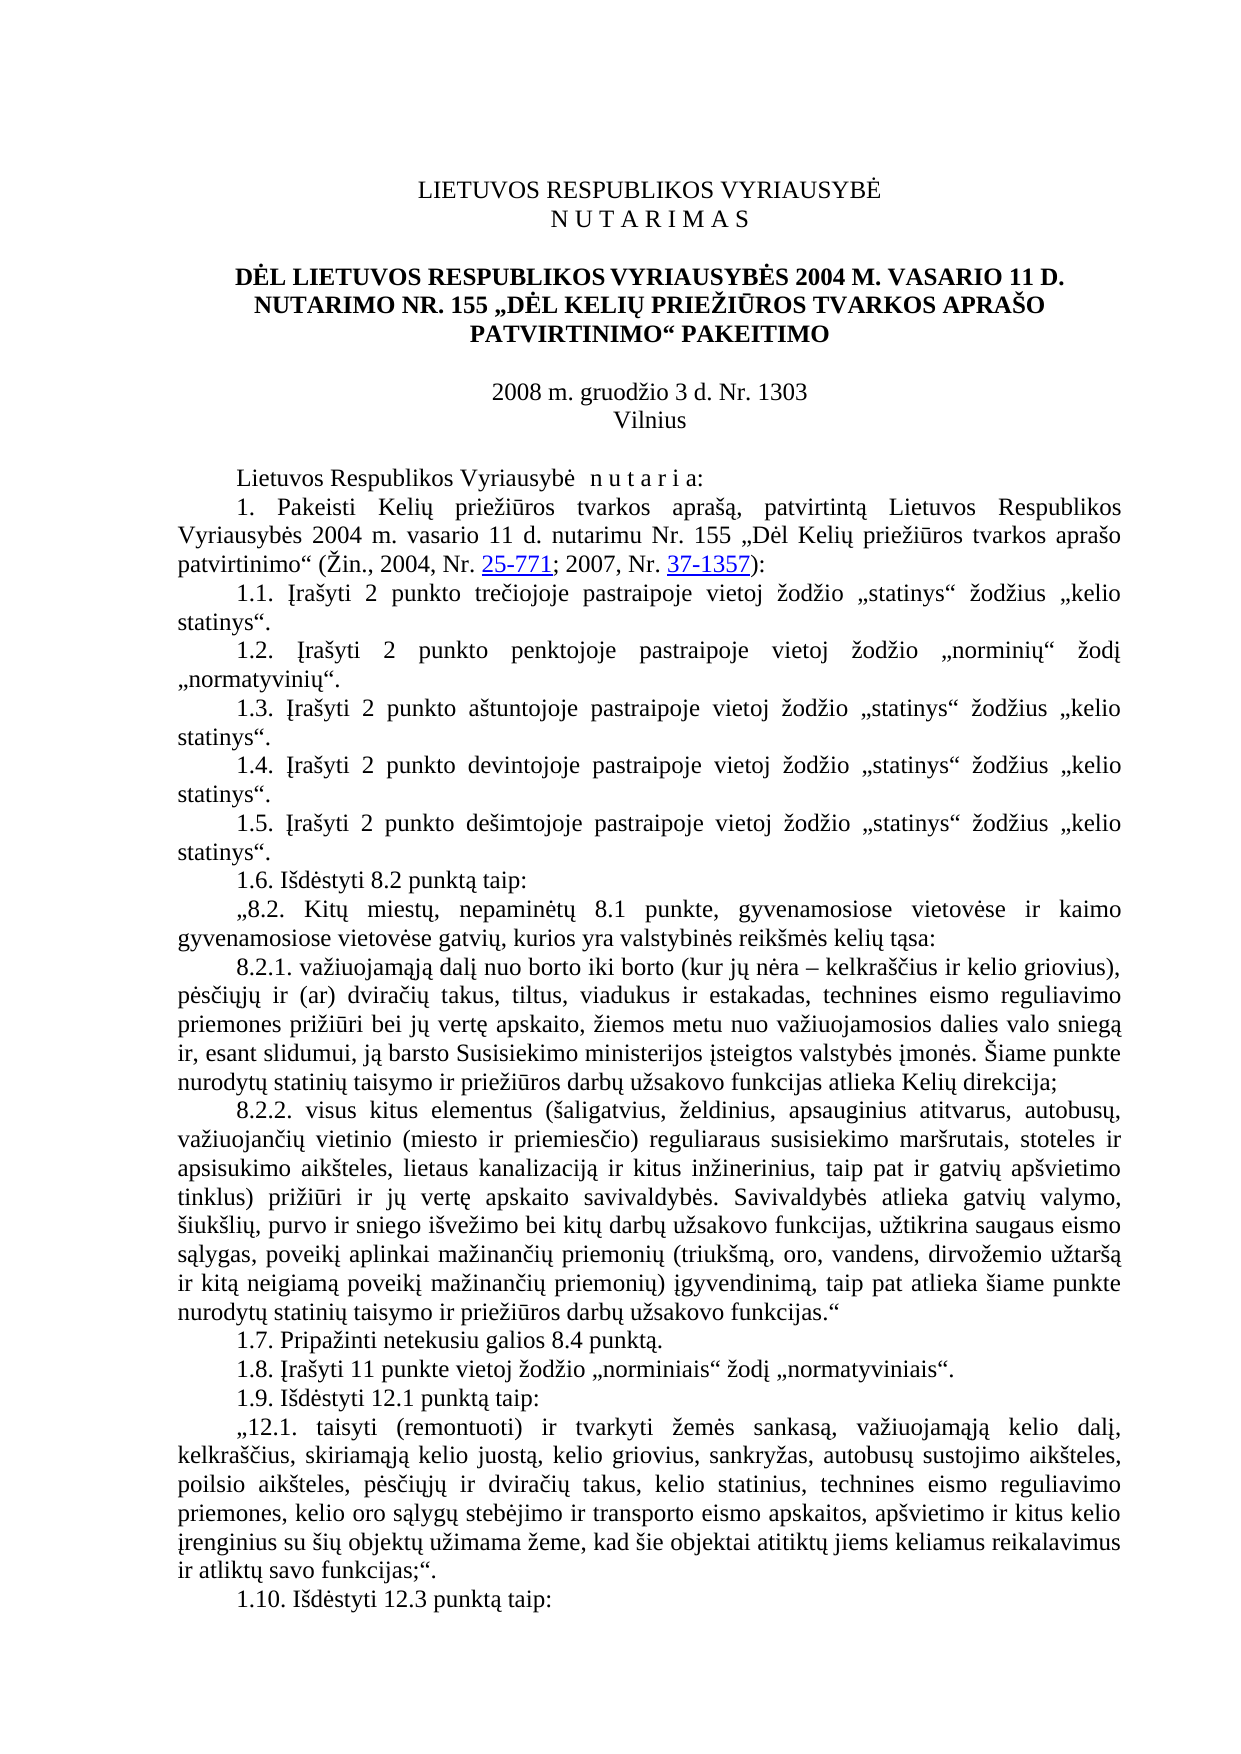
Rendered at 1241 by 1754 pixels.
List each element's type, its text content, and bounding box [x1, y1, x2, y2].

text 1.1. Įrašyti 2 punkto trečiojoje pastraipoje vietoj žodžio „statinys“ žodžius „kelio statinys“. [177, 578, 1122, 636]
text 1.7. Pripažinti netekusiu galios 8.4 punktą. [177, 1326, 1122, 1354]
text 2008 m. gruodžio 3 d. Nr. 1303 [177, 377, 1122, 406]
text 1.5. Įrašyti 2 punkto dešimtojoje pastraipoje vietoj žodžio „statinys“ žodžius „kelio statinys“. [177, 808, 1122, 866]
text DĖL LIETUVOS RESPUBLIKOS vyriausybĖS 2004 M. VASARIO 11 D. NUTARIMO NR. 155 „DĖL KELIŲ PRIEŽIŪROS TVARKOS APRAŠO PATVIRTINIMO“ PAKEITIMO [177, 262, 1122, 348]
text 8.2.2. visus kitus elementus (šaligatvius, želdinius, apsauginius atitvarus, autobusų, važiuojančių vietinio (miesto ir priemiesčio) reguliaraus susisiekimo maršrutais, stoteles ir apsisukimo aikšteles, lietaus kanalizaciją ir kitus inžinerinius, taip pat ir gatvių apšvietimo tinklus) prižiūri ir jų vertę apskaito savivaldybės. Savivaldybės atlieka gatvių valymo, šiukšlių, purvo ir sniego išvežimo bei kitų darbų užsakovo funkcijas, užtikrina saugaus eismo sąlygas, poveikį aplinkai mažinančių priemonių (triukšmą, oro, vandens, dirvožemio užtaršą ir kitą neigiamą poveikį mažinančių priemonių) įgyvendinimą, taip pat atlieka šiame punkte nurodytų statinių taisymo ir priežiūros darbų užsakovo funkcijas.“ [177, 1096, 1122, 1326]
text 1.9. Išdėstyti 12.1 punktą taip: [177, 1383, 1122, 1412]
text „12.1. taisyti (remontuoti) ir tvarkyti žemės sankasą, važiuojamąją kelio dalį, kelkraščius, skiriamąją kelio juostą, kelio griovius, sankryžas, autobusų sustojimo aikšteles, poilsio aikšteles, pėsčiųjų ir dviračių takus, kelio statinius, technines eismo reguliavimo priemones, kelio oro sąlygų stebėjimo ir transporto eismo apskaitos, apšvietimo ir kitus kelio įrenginius su šių objektų užimama žeme, kad šie objektai atitiktų jiems keliamus reikalavimus ir atliktų savo funkcijas;“. [177, 1412, 1122, 1584]
text NUTARIMAS [177, 204, 1122, 233]
text 1.10. Išdėstyti 12.3 punktą taip: [177, 1584, 1122, 1613]
text 1.8. Įrašyti 11 punkte vietoj žodžio „norminiais“ žodį „normatyviniais“. [177, 1354, 1122, 1383]
text 1.3. Įrašyti 2 punkto aštuntojoje pastraipoje vietoj žodžio „statinys“ žodžius „kelio statinys“. [177, 693, 1122, 751]
text „8.2. Kitų miestų, nepaminėtų 8.1 punkte, gyvenamosiose vietovėse ir kaimo gyvenamosiose vietovėse gatvių, kurios yra valstybinės reikšmės kelių tąsa: [177, 894, 1122, 952]
text 8.2.1. važiuojamąją dalį nuo borto iki borto (kur jų nėra – kelkraščius ir kelio griovius), pėsčiųjų ir (ar) dviračių takus, tiltus, viadukus ir estakadas, technines eismo reguliavimo priemones prižiūri bei jų vertę apskaito, žiemos metu nuo važiuojamosios dalies valo sniegą ir, esant slidumui, ją barsto Susisiekimo ministerijos įsteigtos valstybės įmonės. Šiame punkte nurodytų statinių taisymo ir priežiūros darbų užsakovo funkcijas atlieka Kelių direkcija; [177, 952, 1122, 1096]
text 1.4. Įrašyti 2 punkto devintojoje pastraipoje vietoj žodžio „statinys“ žodžius „kelio statinys“. [177, 751, 1122, 808]
text Lietuvos Respublikos Vyriausybė nutaria: [177, 463, 1122, 492]
text 1.2. Įrašyti 2 punkto penktojoje pastraipoje vietoj žodžio „norminių“ žodį „normatyvinių“. [177, 636, 1122, 693]
text 1. Pakeisti Kelių priežiūros tvarkos aprašą, patvirtintą Lietuvos Respublikos Vyriausybės 2004 m. vasario 11 d. nutarimu Nr. 155 „Dėl Kelių priežiūros tvarkos aprašo patvirtinimo“ (Žin., 2004, Nr. 25-771; 2007, Nr. 37-1357): [177, 492, 1122, 578]
text Vilnius [177, 406, 1122, 434]
text Lietuvos Respublikos Vyriausybė [177, 176, 1122, 204]
text 1.6. Išdėstyti 8.2 punktą taip: [177, 866, 1122, 894]
